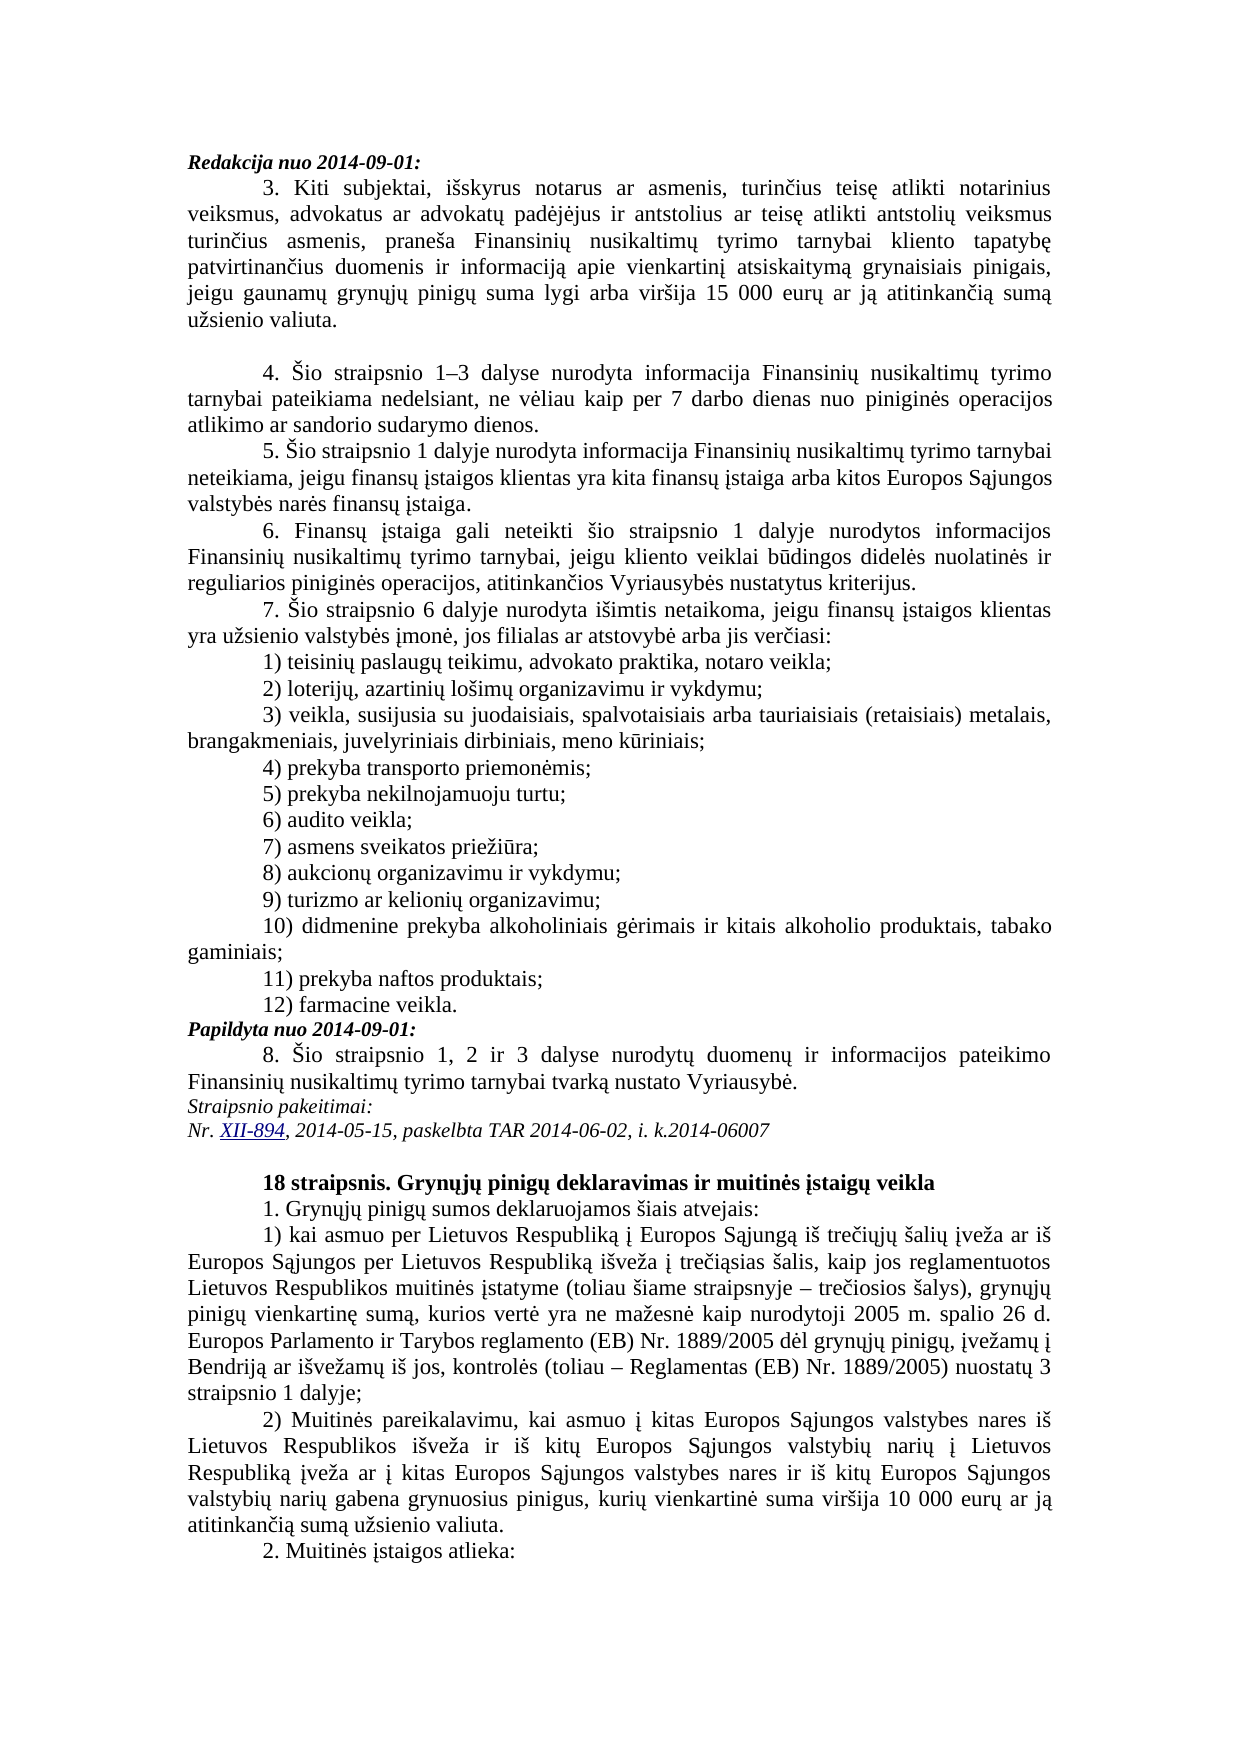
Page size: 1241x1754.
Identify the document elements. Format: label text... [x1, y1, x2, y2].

text 10) didmenine prekyba alkoholiniais gėrimais ir kitais alkoholio produktais, tabako gaminiais; [187, 912, 1053, 965]
text 1) teisinių paslaugų teikimu, advokato praktika, notaro veikla; [187, 648, 1053, 675]
text 18 straipsnis. Grynųjų pinigų deklaravimas ir muitinės įstaigų veikla [187, 1169, 1053, 1195]
text 8) aukcionų organizavimu ir vykdymu; [187, 859, 1053, 886]
text 5. Šio straipsnio 1 dalyje nurodyta informacija Finansinių nusikaltimų tyrimo tarnybai neteikiama, jeigu finansų įstaigos klientas yra kita finansų įstaiga arba kitos Europos Sąjungos valstybės narės finansų įstaiga. [187, 438, 1053, 517]
text 8. Šio straipsnio 1, 2 ir 3 dalyse nurodytų duomenų ir informacijos pateikimo Finansinių nusikaltimų tyrimo tarnybai tvarką nustato Vyriausybė. [187, 1041, 1053, 1094]
text 2) Muitinės pareikalavimu, kai asmuo į kitas Europos Sąjungos valstybes nares iš Lietuvos Respublikos išveža ir iš kitų Europos Sąjungos valstybių narių į Lietuvos Respubliką įveža ar į kitas Europos Sąjungos valstybes nares ir iš kitų Europos Sąjungos valstybių narių gabena grynuosius pinigus, kurių vienkartinė suma viršija 10 000 eurų ar ją atitinkančią sumą užsienio valiuta. [187, 1406, 1053, 1538]
text 11) prekyba naftos produktais; [187, 965, 1053, 991]
text 9) turizmo ar kelionių organizavimu; [187, 886, 1053, 912]
text Papildyta nuo 2014-09-01: [187, 1017, 1053, 1041]
text 4. Šio straipsnio 1–3 dalyse nurodyta informacija Finansinių nusikaltimų tyrimo tarnybai pateikiama nedelsiant, ne vėliau kaip per 7 darbo dienas nuo piniginės operacijos atlikimo ar sandorio sudarymo dienos. [187, 358, 1053, 438]
text 6. Finansų įstaiga gali neteikti šio straipsnio 1 dalyje nurodytos informacijos Finansinių nusikaltimų tyrimo tarnybai, jeigu kliento veiklai būdingos didelės nuolatinės ir reguliarios piniginės operacijos, atitinkančios Vyriausybės nustatytus kriterijus. [187, 517, 1053, 596]
text 4) prekyba transporto priemonėmis; [187, 754, 1053, 780]
text 12) farmacine veikla. [187, 991, 1053, 1017]
text Nr. XII-894, 2014-05-15, paskelbta TAR 2014-06-02, i. k.2014-06007 [187, 1118, 1053, 1142]
text Straipsnio pakeitimai: [187, 1094, 1053, 1118]
text 2) loterijų, azartinių lošimų organizavimu ir vykdymu; [187, 675, 1053, 701]
text 3. Kiti subjektai, išskyrus notarus ar asmenis, turinčius teisę atlikti notarinius veiksmus, advokatus ar advokatų padėjėjus ir antstolius ar teisę atlikti antstolių veiksmus turinčius asmenis, praneša Finansinių nusikaltimų tyrimo tarnybai kliento tapatybę patvirtinančius duomenis ir informaciją apie vienkartinį atsiskaitymą grynaisiais pinigais, jeigu gaunamų grynųjų pinigų suma lygi arba viršija 15 000 eurų ar ją atitinkančią sumą užsienio valiuta. [187, 174, 1053, 332]
text Redakcija nuo 2014-09-01: [187, 150, 1053, 174]
text 5) prekyba nekilnojamuoju turtu; [187, 780, 1053, 807]
text 2. Muitinės įstaigos atlieka: [187, 1538, 1053, 1564]
text 7. Šio straipsnio 6 dalyje nurodyta išimtis netaikoma, jeigu finansų įstaigos klientas yra užsienio valstybės įmonė, jos filialas ar atstovybė arba jis verčiasi: [187, 596, 1053, 648]
text 1) kai asmuo per Lietuvos Respubliką į Europos Sąjungą iš trečiųjų šalių įveža ar iš Europos Sąjungos per Lietuvos Respubliką išveža į trečiąsias šalis, kaip jos reglamentuotos Lietuvos Respublikos muitinės įstatyme (toliau šiame straipsnyje – trečiosios šalys), grynųjų pinigų vienkartinę sumą, kurios vertė yra ne mažesnė kaip nurodytoji 2005 m. spalio 26 d. Europos Parlamento ir Tarybos reglamento (EB) Nr. 1889/2005 dėl grynųjų pinigų, įvežamų į Bendriją ar išvežamų iš jos, kontrolės (toliau – Reglamentas (EB) Nr. 1889/2005) nuostatų 3 straipsnio 1 dalyje; [187, 1221, 1053, 1406]
text 6) audito veikla; [187, 807, 1053, 833]
text 1. Grynųjų pinigų sumos deklaruojamos šiais atvejais: [187, 1195, 1053, 1221]
text 7) asmens sveikatos priežiūra; [187, 833, 1053, 859]
text 3) veikla, susijusia su juodaisiais, spalvotaisiais arba tauriaisiais (retaisiais) metalais, brangakmeniais, juvelyriniais dirbiniais, meno kūriniais; [187, 701, 1053, 754]
